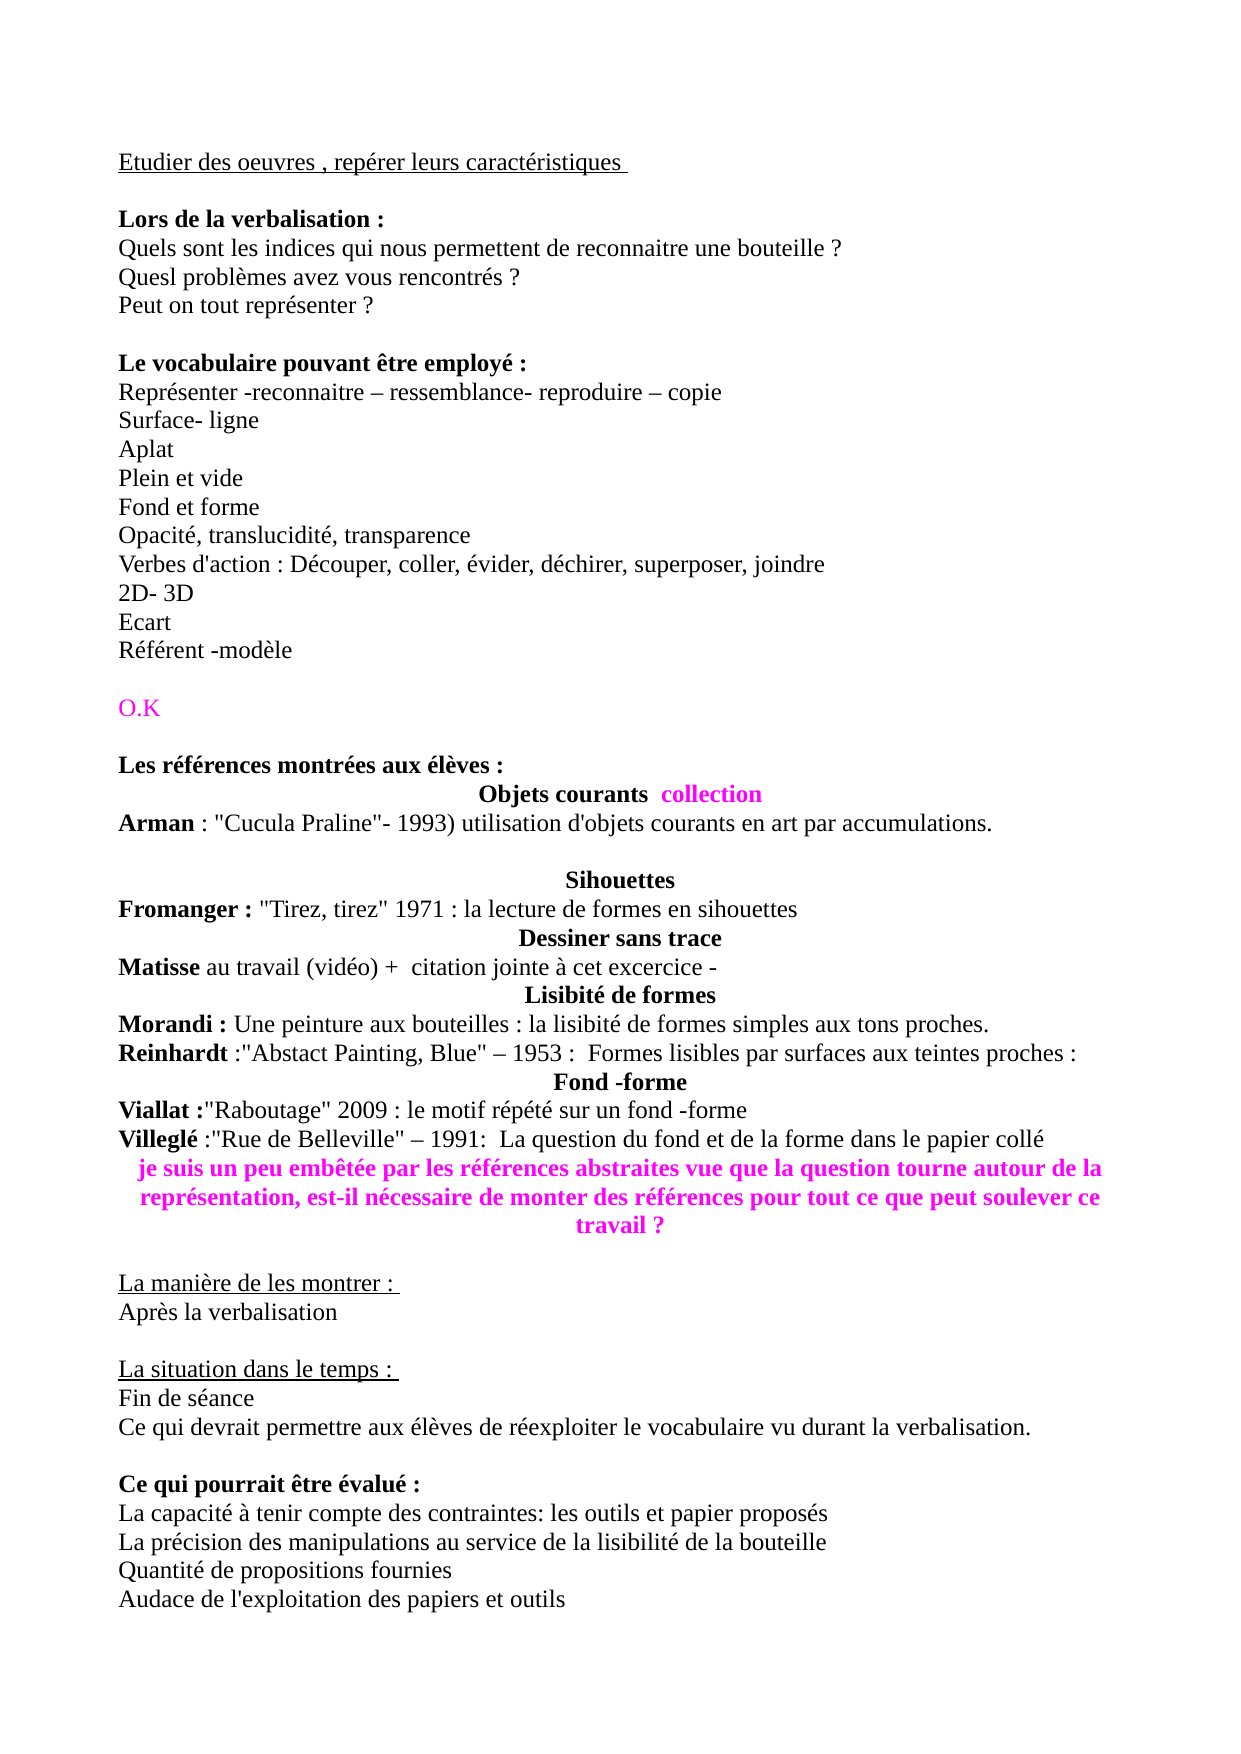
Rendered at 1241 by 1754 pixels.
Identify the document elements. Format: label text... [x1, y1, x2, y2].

text Référent -modèle [118, 636, 1122, 664]
text Lisibité de formes [118, 981, 1122, 1009]
text Opacité, translucidité, transparence [118, 521, 1122, 549]
text Après la verbalisation [118, 1297, 1122, 1326]
text Le vocabulaire pouvant être employé : [118, 348, 1122, 377]
text Quantité de propositions fournies [118, 1556, 1122, 1584]
text Quesl problèmes avez vous rencontrés ? [118, 262, 1122, 291]
text Verbes d'action : Découper, coller, évider, déchirer, superposer, joindre [118, 549, 1122, 578]
text Viallat :"Raboutage" 2009 : le motif répété sur un fond -forme [118, 1096, 1122, 1124]
text Audace de l'exploitation des papiers et outils [118, 1584, 1122, 1613]
text Arman : "Cucula Praline"- 1993) utilisation d'objets courants en art par accumulations. [118, 808, 1122, 837]
text O.K [118, 693, 1122, 722]
text La précision des manipulations au service de la lisibilité de la bouteille [118, 1527, 1122, 1556]
text Ce qui pourrait être évalué : [118, 1469, 1122, 1498]
text Objets courants collection [118, 779, 1122, 808]
text Représenter -reconnaitre – ressemblance- reproduire – copie [118, 377, 1122, 406]
text Fond -forme [118, 1067, 1122, 1096]
text Quels sont les indices qui nous permettent de reconnaitre une bouteille ? [118, 233, 1122, 262]
text La manière de les montrer : [118, 1268, 1122, 1297]
text Fond et forme [118, 492, 1122, 521]
text Aplat [118, 434, 1122, 463]
text Lors de la verbalisation : [118, 204, 1122, 233]
text La capacité à tenir compte des contraintes: les outils et papier proposés [118, 1498, 1122, 1527]
text La situation dans le temps : [118, 1354, 1122, 1383]
text Morandi : Une peinture aux bouteilles : la lisibité de formes simples aux tons proches. [118, 1009, 1122, 1038]
text Ce qui devrait permettre aux élèves de réexploiter le vocabulaire vu durant la verbalisation. [118, 1412, 1122, 1441]
text Peut on tout représenter ? [118, 291, 1122, 319]
text Surface- ligne [118, 406, 1122, 434]
text je suis un peu embêtée par les références abstraites vue que la question tourne autour de la représentation, est-il nécessaire de monter des références pour tout ce que peut soulever ce travail ? [118, 1153, 1122, 1239]
text 2D- 3D [118, 578, 1122, 607]
text Reinhardt :"Abstact Painting, Blue" – 1953 : Formes lisibles par surfaces aux teintes proches : [118, 1038, 1122, 1067]
text Fin de séance [118, 1383, 1122, 1412]
text Ecart [118, 607, 1122, 636]
text Les références montrées aux élèves : [118, 751, 1122, 779]
text Plein et vide [118, 463, 1122, 492]
text Matisse au travail (vidéo) + citation jointe à cet excercice - [118, 952, 1122, 981]
text Dessiner sans trace [118, 923, 1122, 952]
text Sihouettes [118, 866, 1122, 894]
text Etudier des oeuvres , repérer leurs caractéristiques [118, 147, 1122, 176]
text Villeglé :"Rue de Belleville" – 1991: La question du fond et de la forme dans le papier collé [118, 1124, 1122, 1153]
text Fromanger : "Tirez, tirez" 1971 : la lecture de formes en sihouettes [118, 894, 1122, 923]
